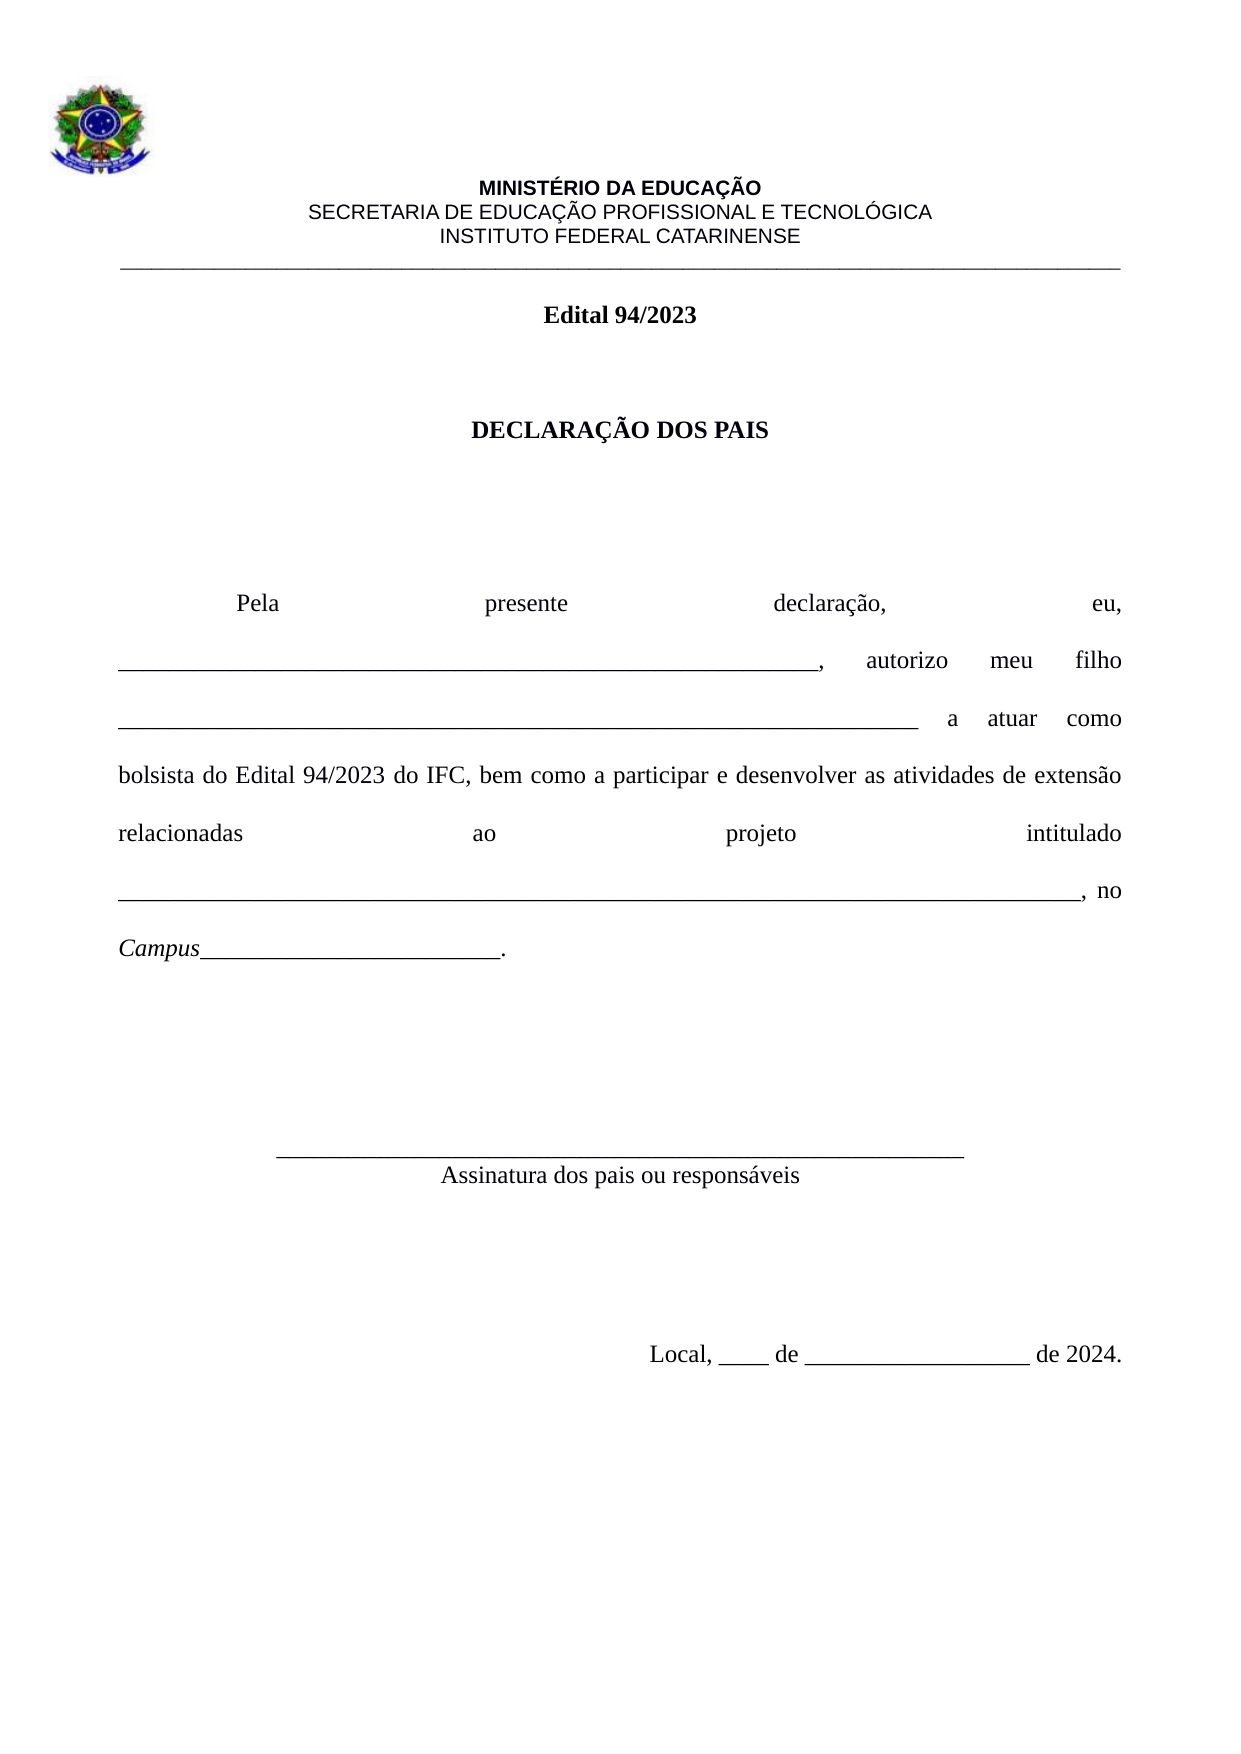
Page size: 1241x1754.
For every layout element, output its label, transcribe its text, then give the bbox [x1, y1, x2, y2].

text Pela presente declaração, eu, ________________________________________________________, autorizo meu filho ________________________________________________________________ a atuar como bolsista do Edital 94/2023 do IFC, bem como a participar e desenvolver as atividades de extensão relacionadas ao projeto intitulado _____________________________________________________________________________, no Campus________________________. [118, 588, 1122, 962]
text Assinatura dos pais ou responsáveis [118, 1161, 1122, 1189]
text Local, ____ de __________________ de 2024. [118, 1339, 1122, 1368]
text DECLARAÇÃO DOS PAIS [118, 416, 1122, 444]
text _______________________________________________________ [118, 1132, 1122, 1161]
text Edital 94/2023 [118, 301, 1122, 329]
